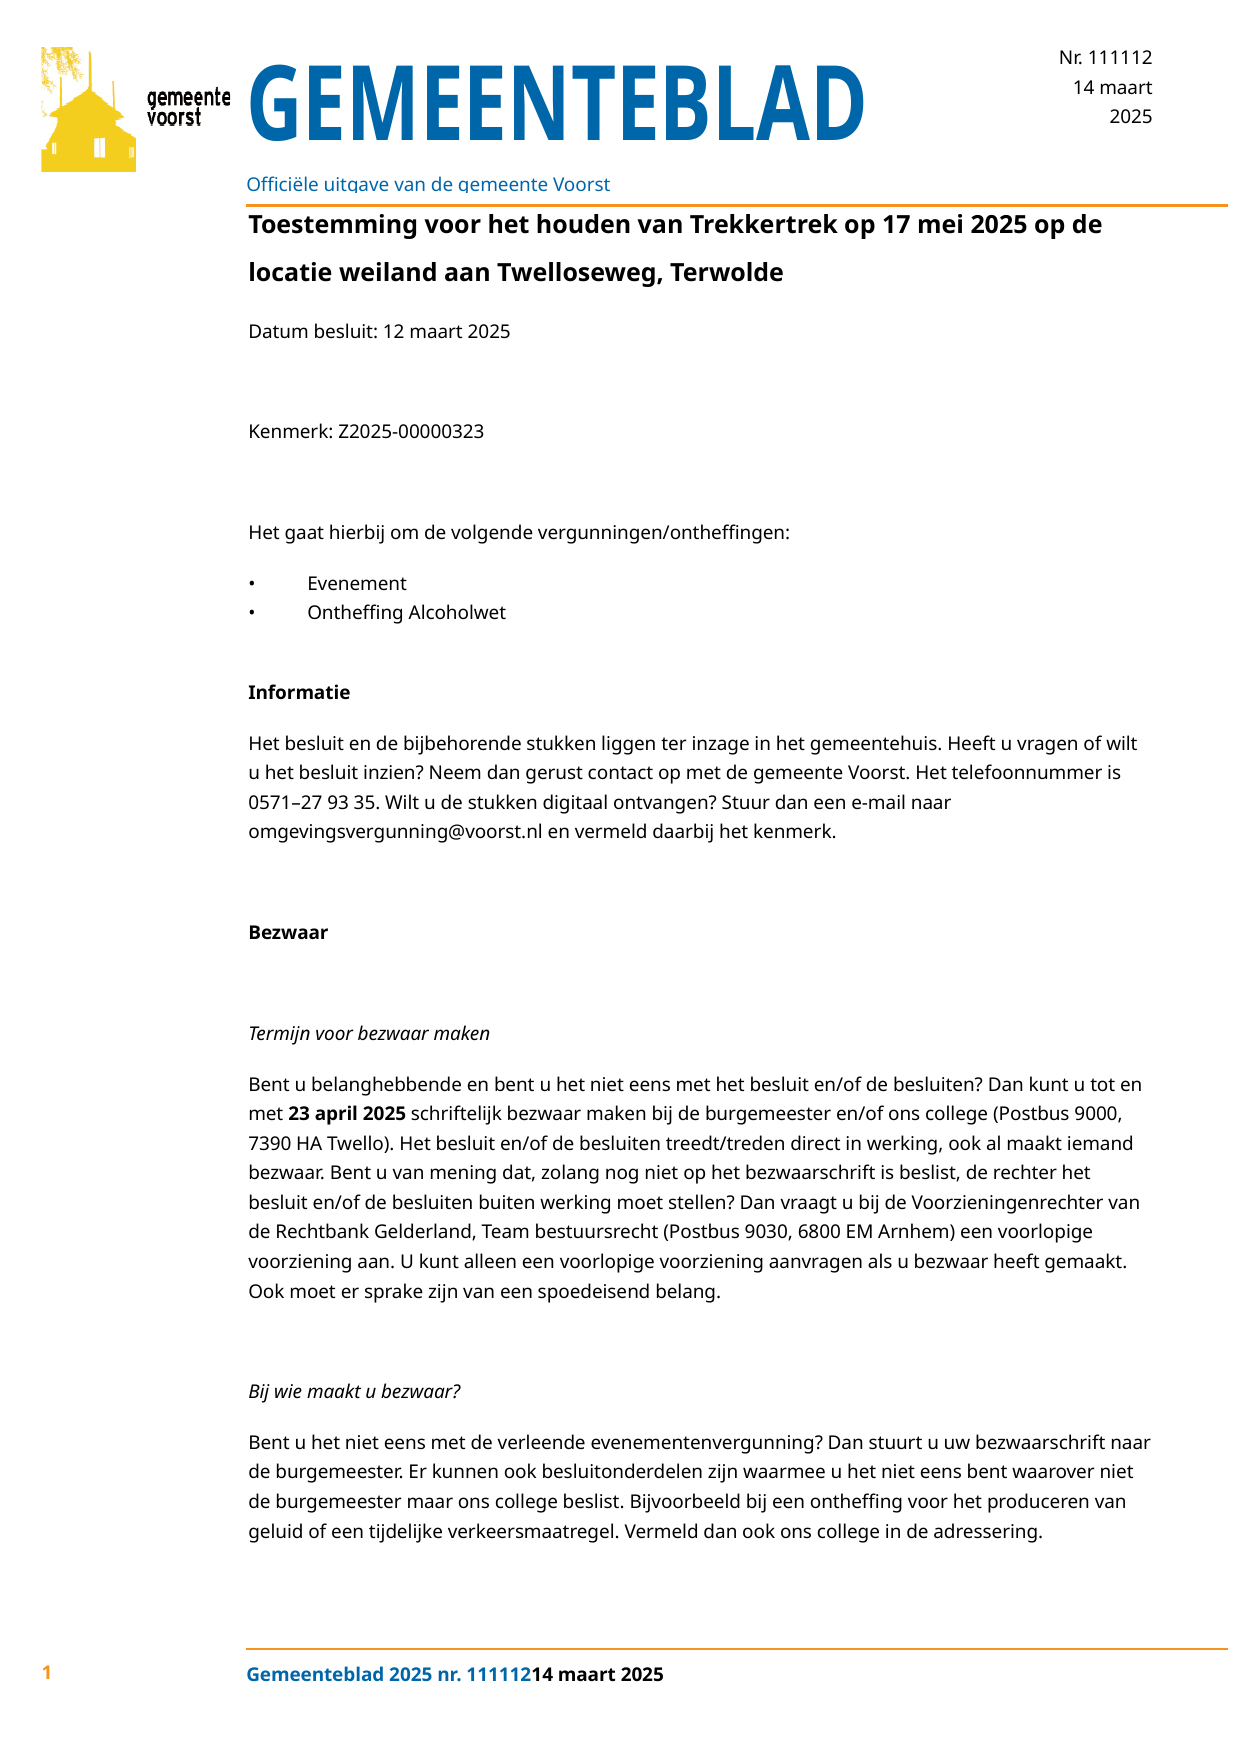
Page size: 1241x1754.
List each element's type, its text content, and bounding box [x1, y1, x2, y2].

text Informatie [248, 679, 1152, 705]
text Termijn voor bezwaar maken [248, 1020, 1152, 1046]
text Bezwaar [248, 919, 1152, 945]
list Evenement [248, 570, 1152, 596]
text Toestemming voor het houden van Trekkertrek op 17 mei 2025 op de locatie weiland aan Twelloseweg, Terwolde [248, 207, 1152, 288]
text Bent u het niet eens met de verleende evenementenvergunning? Dan stuurt u uw bezwaarschrift naar de burgemeester. Er kunnen ook besluitonderdelen zijn waarmee u het niet eens bent waarover niet de burgemeester maar ons college beslist. Bijvoorbeeld bij een ontheffing voor het produceren van geluid of een tijdelijke verkeersmaatregel. Vermeld dan ook ons college in de adressering. [248, 1429, 1152, 1544]
list Ontheffing Alcoholwet [248, 599, 1152, 625]
text Het gaat hierbij om de volgende vergunningen/ontheffingen: [248, 519, 1152, 545]
text Het besluit en de bijbehorende stukken liggen ter inzage in het gemeentehuis. Heeft u vragen of wilt u het besluit inzien? Neem dan gerust contact op met de gemeente Voorst. Het telefoonnummer is 0571–27 93 35. Wilt u de stukken digitaal ontvangen? Stuur dan een e-mail naar omgevingsvergunning@voorst.nl en vermeld daarbij het kenmerk. [248, 730, 1152, 844]
text Datum besluit: 12 maart 2025 [248, 318, 1152, 344]
text Bent u belanghebbende en bent u het niet eens met het besluit en/of de besluiten? Dan kunt u tot en met 23 april 2025 schriftelijk bezwaar maken bij de burgemeester en/of ons college (Postbus 9000, 7390 HA Twello). Het besluit en/of de besluiten treedt/treden direct in werking, ook al maakt iemand bezwaar. Bent u van mening dat, zolang nog niet op het bezwaarschrift is beslist, de rechter het besluit en/of de besluiten buiten werking moet stellen? Dan vraagt u bij de Voorzieningenrechter van de Rechtbank Gelderland, Team bestuursrecht (Postbus 9030, 6800 EM Arnhem) een voorlopige voorziening aan. U kunt alleen een voorlopige voorziening aanvragen als u bezwaar heeft gemaakt. Ook moet er sprake zijn van een spoedeisend belang. [248, 1071, 1152, 1304]
picture [41, 47, 231, 172]
text Kenmerk: Z2025-00000323 [248, 419, 1152, 444]
text Bij wie maakt u bezwaar? [248, 1379, 1152, 1404]
